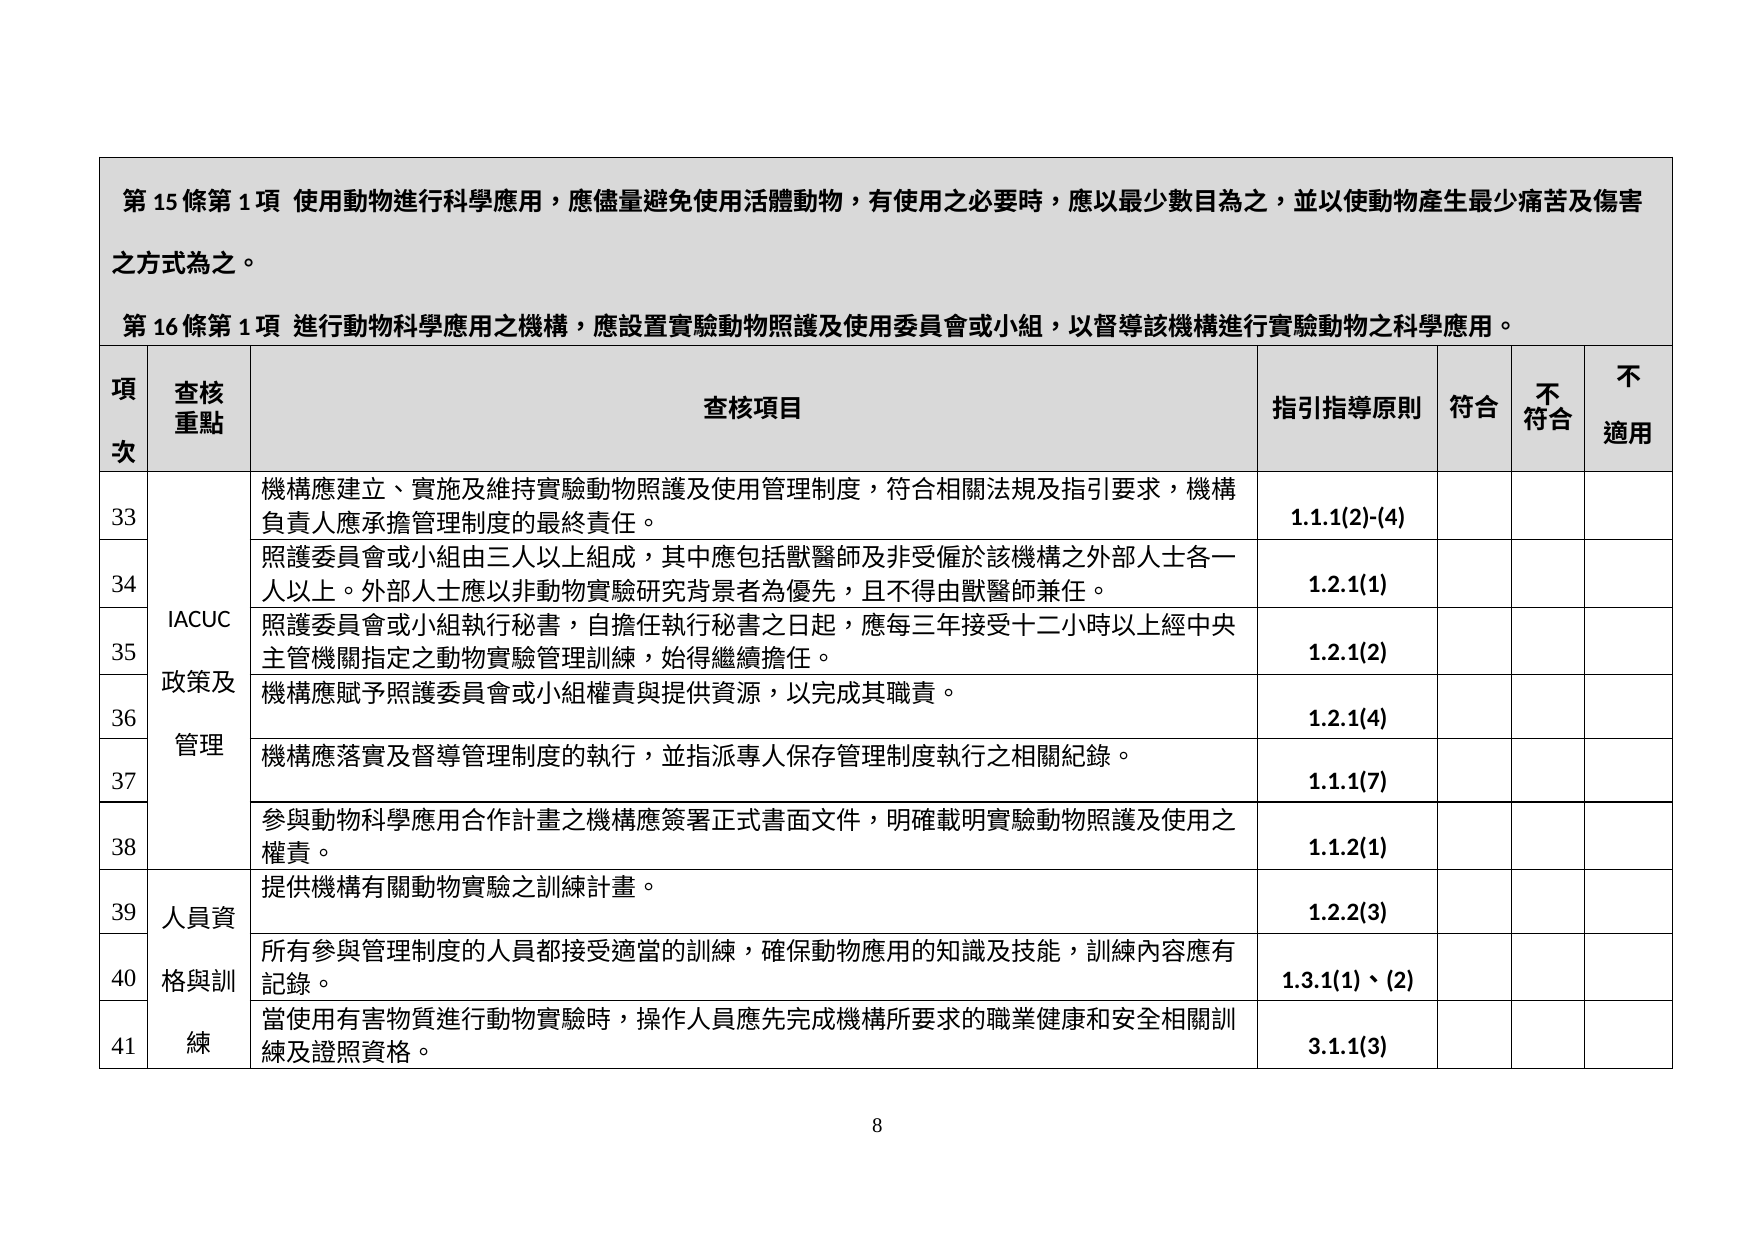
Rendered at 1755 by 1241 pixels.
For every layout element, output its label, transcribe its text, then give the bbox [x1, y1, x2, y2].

table_cell 1.3.1(1)、(2) [1258, 934, 1437, 1000]
table_cell [1585, 934, 1672, 1000]
table_cell [1585, 472, 1672, 539]
table_cell [1585, 739, 1672, 801]
table_cell 查核 重點 [148, 346, 250, 471]
table_cell 當使用有害物質進行動物實驗時，操作人員應先完成機構所要求的職業健康和安全相關訓練及證照資格。 [251, 1001, 1257, 1068]
table_cell [1512, 675, 1584, 738]
table_cell [1438, 472, 1511, 539]
table_cell 1.2.1(1) [1258, 540, 1437, 607]
table_cell 1.2.2(3) [1258, 870, 1437, 933]
table_cell 照護委員會或小組由三人以上組成，其中應包括獸醫師及非受僱於該機構之外部人士各一人以上。外部人士應以非動物實驗研究背景者為優先，且不得由獸醫師兼任。 [251, 540, 1257, 607]
table_cell 37 [100, 739, 147, 801]
table_cell 不 符合 [1512, 346, 1584, 471]
table_cell [1585, 803, 1672, 869]
table_cell 35 [100, 608, 147, 674]
table_cell 1.1.1(2)-(4) [1258, 472, 1437, 539]
table_cell 36 [100, 675, 147, 738]
table_cell 40 [100, 934, 147, 1000]
table_cell 所有參與管理制度的人員都接受適當的訓練，確保動物應用的知識及技能，訓練內容應有記錄。 [251, 934, 1257, 1000]
table_cell [1438, 1001, 1511, 1068]
table_cell [1438, 739, 1511, 801]
table_cell [1438, 540, 1511, 607]
table_cell 提供機構有關動物實驗之訓練計畫。 [251, 870, 1257, 933]
table_cell [1438, 870, 1511, 933]
table_cell 參與動物科學應用合作計畫之機構應簽署正式書面文件，明確載明實驗動物照護及使用之權責。 [251, 803, 1257, 869]
table_cell [1585, 675, 1672, 738]
table_cell 39 [100, 870, 147, 933]
table_cell [1585, 540, 1672, 607]
table_cell [1512, 803, 1584, 869]
table_cell [1512, 608, 1584, 674]
table_header 第15條第1項 使用動物進行科學應用，應儘量避免使用活體動物，有使用之必要時，應以最少數目為之，並以使動物產生最少痛苦及傷害之方式為之。 第16條第1項 進行動物科學應用之機構，應設置實驗動物照護及使用委員會或小組，以督導該機構進行實驗動物之科學應用。 [100, 158, 1672, 345]
table_cell 不 適用 [1585, 346, 1672, 471]
table_cell 1.2.1(2) [1258, 608, 1437, 674]
table_cell 符合 [1438, 346, 1511, 471]
table_cell [1512, 472, 1584, 539]
table_cell 查核項目 [251, 346, 1257, 471]
table_cell 34 [100, 540, 147, 607]
table_cell [1585, 608, 1672, 674]
table_cell 33 [100, 472, 147, 539]
table_cell 38 [100, 803, 147, 869]
table_cell [1512, 739, 1584, 801]
table_cell 1.1.2(1) [1258, 803, 1437, 869]
table_cell 1.1.1(7) [1258, 739, 1437, 801]
table_cell [1512, 934, 1584, 1000]
table_cell 41 [100, 1001, 147, 1068]
table_cell 項次 [100, 346, 147, 471]
table_cell 機構應賦予照護委員會或小組權責與提供資源，以完成其職責。 [251, 675, 1257, 738]
table_cell 人員資格與訓練 [148, 870, 250, 1068]
table_cell [1512, 540, 1584, 607]
table_cell 照護委員會或小組執行秘書，自擔任執行秘書之日起，應每三年接受十二小時以上經中央主管機關指定之動物實驗管理訓練，始得繼續擔任。 [251, 608, 1257, 674]
table_cell [1585, 1001, 1672, 1068]
table_cell [1512, 1001, 1584, 1068]
table_cell 1.2.1(4) [1258, 675, 1437, 738]
table_cell 機構應建立、實施及維持實驗動物照護及使用管理制度，符合相關法規及指引要求，機構負責人應承擔管理制度的最終責任。 [251, 472, 1257, 539]
table_cell [1585, 870, 1672, 933]
table_cell [1512, 870, 1584, 933]
table_cell IACUC政策及管理 [148, 472, 250, 869]
table_cell [1438, 608, 1511, 674]
table_cell [1438, 675, 1511, 738]
table_cell 機構應落實及督導管理制度的執行，並指派專人保存管理制度執行之相關紀錄。 [251, 739, 1257, 801]
table_cell 指引指導原則 [1258, 346, 1437, 471]
table_cell [1438, 803, 1511, 869]
table_cell [1438, 934, 1511, 1000]
table_cell 3.1.1(3) [1258, 1001, 1437, 1068]
